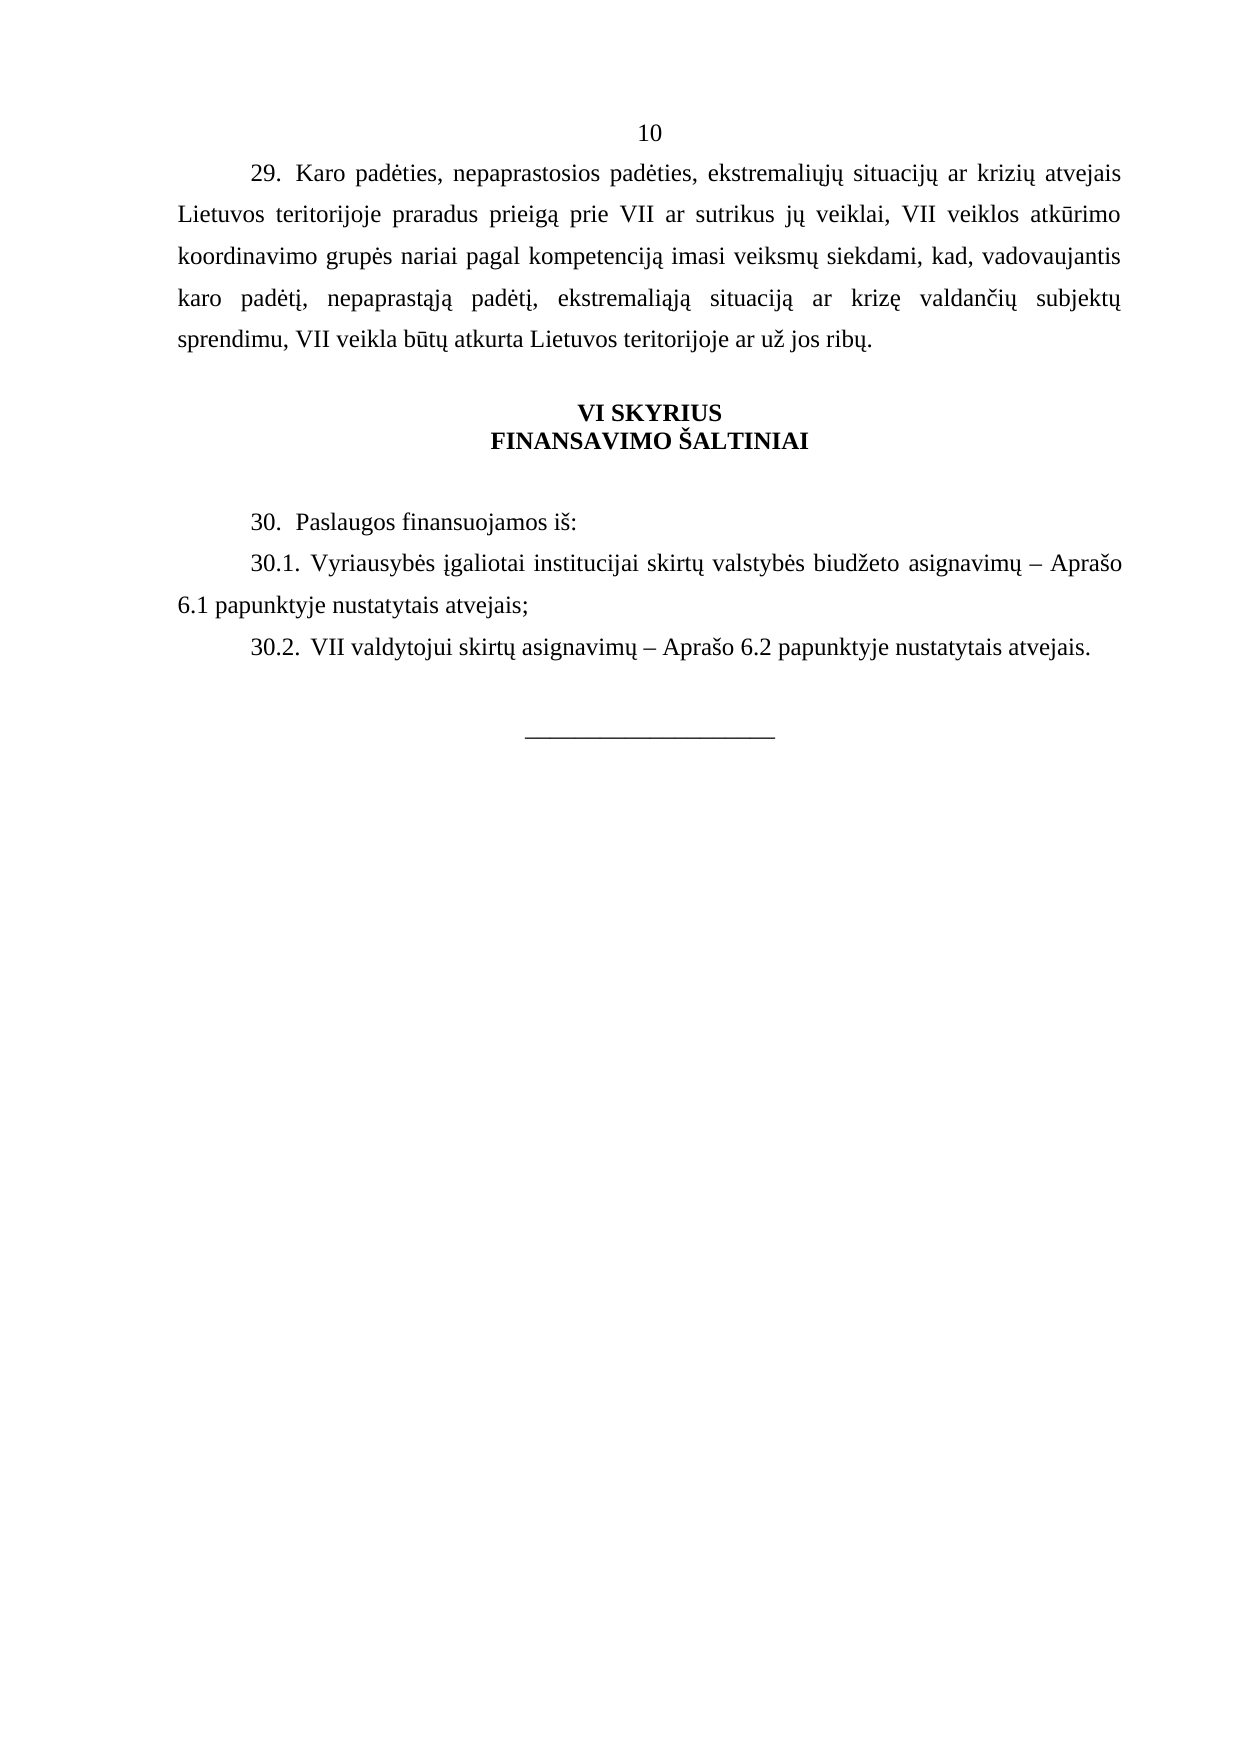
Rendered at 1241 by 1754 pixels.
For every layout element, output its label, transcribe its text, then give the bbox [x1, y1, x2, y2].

text VI SKYRIUS [177, 398, 1122, 426]
text –––––––––––––––––––– [177, 721, 1122, 750]
text 30. Paslaugos finansuojamos iš: [177, 497, 1122, 538]
text 30.1. Vyriausybės įgaliotai institucijai skirtų valstybės biudžeto asignavimų – Aprašo 6.1 papunktyje nustatytais atvejais; [177, 538, 1122, 622]
text 30.2. VII valdytojui skirtų asignavimų – Aprašo 6.2 papunktyje nustatytais atvejais. [177, 622, 1122, 663]
text 29. Karo padėties, nepaprastosios padėties, ekstremaliųjų situacijų ar krizių atvejais Lietuvos teritorijoje praradus prieigą prie VII ar sutrikus jų veiklai, VII veiklos atkūrimo koordinavimo grupės nariai pagal kompetenciją imasi veiksmų siekdami, kad, vadovaujantis karo padėtį, nepaprastąją padėtį, ekstremaliąją situaciją ar krizę valdančių subjektų sprendimu, VII veikla būtų atkurta Lietuvos teritorijoje ar už jos ribų. [177, 148, 1122, 356]
text FINANSAVIMO ŠALTINIAI [177, 426, 1122, 455]
